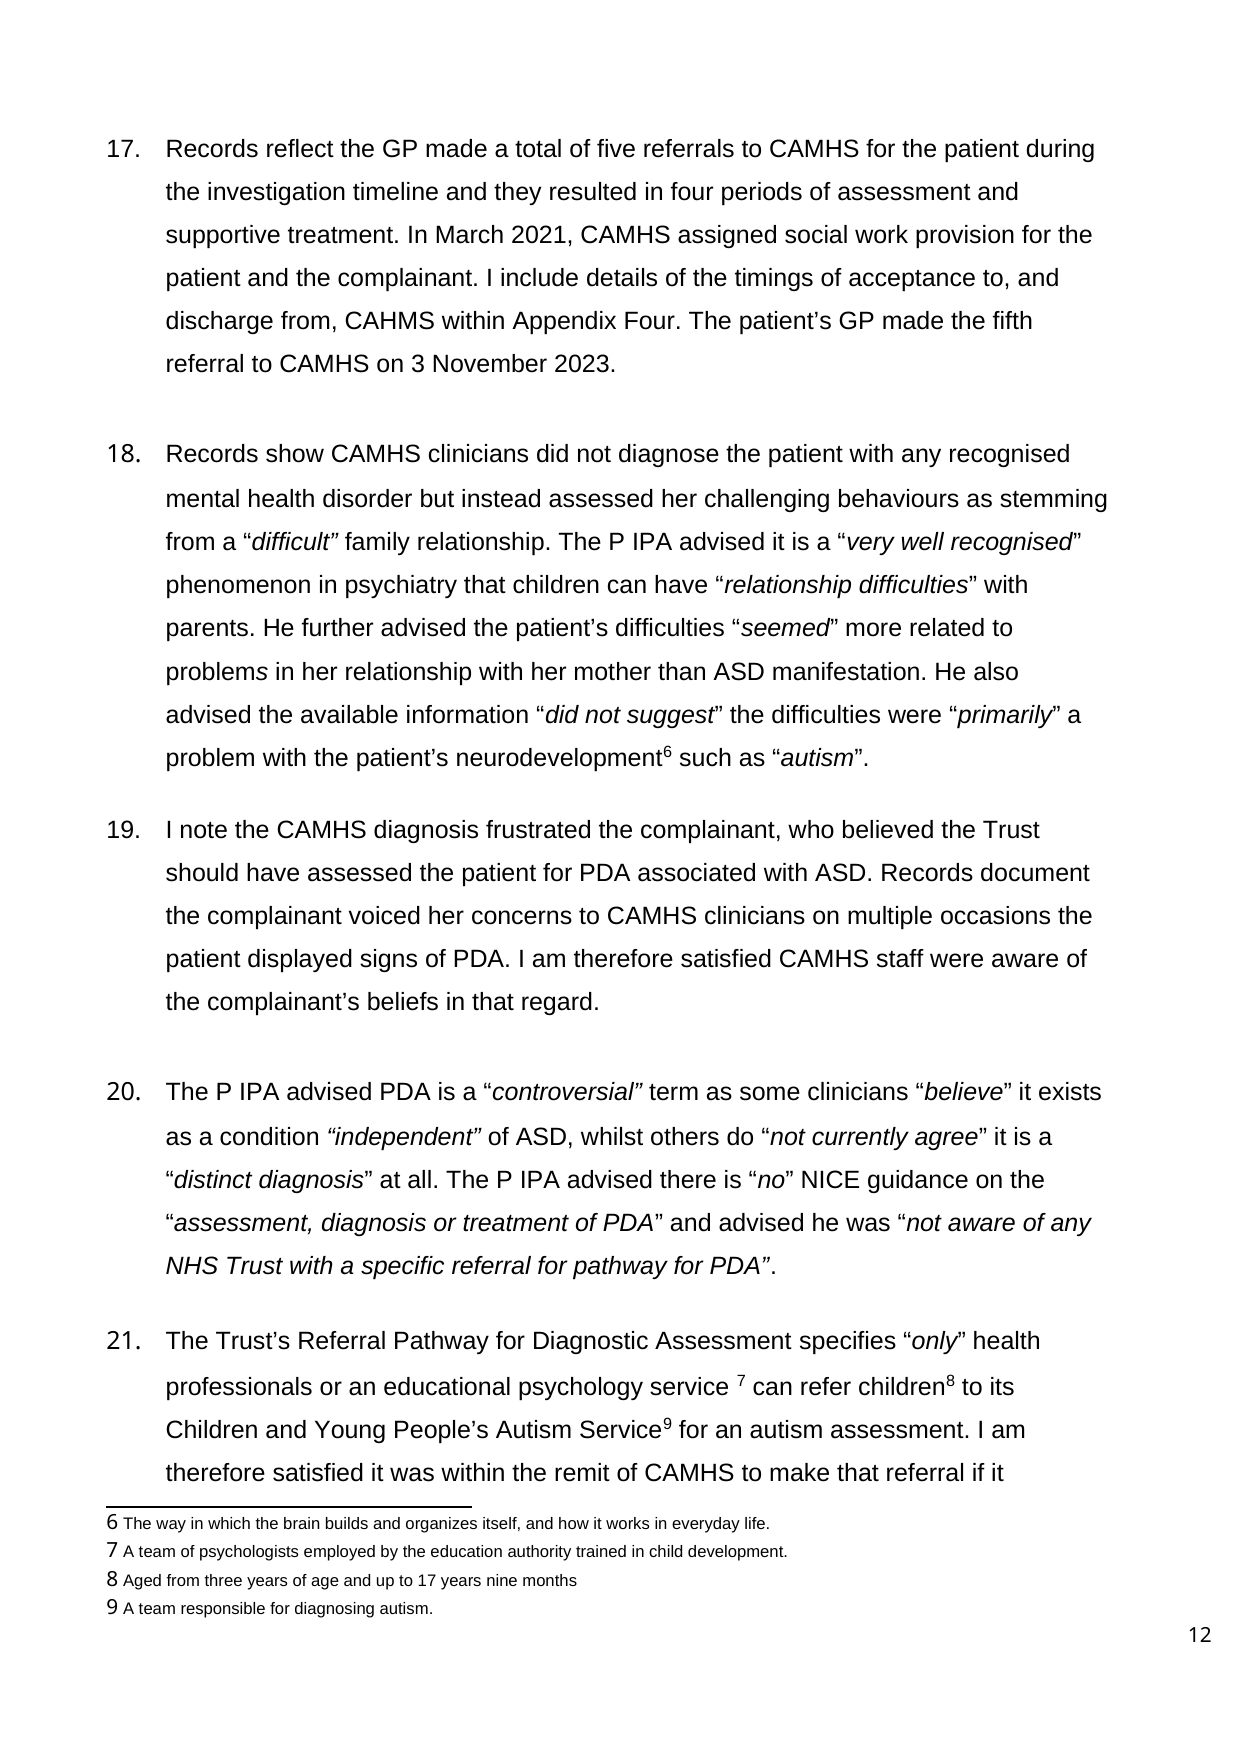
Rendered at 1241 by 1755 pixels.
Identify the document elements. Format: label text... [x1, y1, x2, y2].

list A team of psychologists employed by the education authority trained in child development. [106, 1535, 1211, 1564]
list I note the CAMHS diagnosis frustrated the complainant, who believed the Trust should have assessed the patient for PDA associated with ASD. Records document the complainant voiced her concerns to CAMHS clinicians on multiple occasions the patient displayed signs of PDA. I am therefore satisfied CAMHS staff were aware of the complainant’s beliefs in that regard. [106, 814, 1110, 1016]
list A team responsible for diagnosing autism. [106, 1592, 1211, 1621]
list The way in which the brain builds and organizes itself, and how it works in everyday life. [106, 1507, 1211, 1535]
list Aged from three years of age and up to 17 years nine months [106, 1564, 1211, 1592]
list Records show CAMHS clinicians did not diagnose the patient with any recognised mental health disorder but instead assessed her challenging behaviours as stemming from a “difficult” family relationship. The P IPA advised it is a “very well recognised” phenomenon in psychiatry that children can have “relationship difficulties” with parents. He further advised the patient’s difficulties “seemed” more related to problems in her relationship with her mother than ASD manifestation. He also advised the available information “did not suggest” the difficulties were “primarily” a problem with the patient’s neurodevelopment such as “autism”. [106, 436, 1110, 771]
list The Trust’s Referral Pathway for Diagnostic Assessment specifies “only” health professionals or an educational psychology service can refer children to its Children and Young People’s Autism Service for an autism assessment. I am therefore satisfied it was within the remit of CAMHS to make that referral if it [106, 1323, 1110, 1486]
list The P IPA advised PDA is a “controversial” term as some clinicians “believe” it exists as a condition “independent” of ASD, whilst others do “not currently agree” it is a “distinct diagnosis” at all. The P IPA advised there is “no” NICE guidance on the “assessment, diagnosis or treatment of PDA” and advised he was “not aware of any NHS Trust with a specific referral for pathway for PDA”. [106, 1073, 1110, 1280]
list Records reflect the GP made a total of five referrals to CAMHS for the patient during the investigation timeline and they resulted in four periods of assessment and supportive treatment. In March 2021, CAMHS assigned social work provision for the patient and the complainant. I include details of the timings of acceptance to, and discharge from, CAHMS within Appendix Four. The patient’s GP made the fifth referral to CAMHS on 3 November 2023. [106, 134, 1110, 378]
